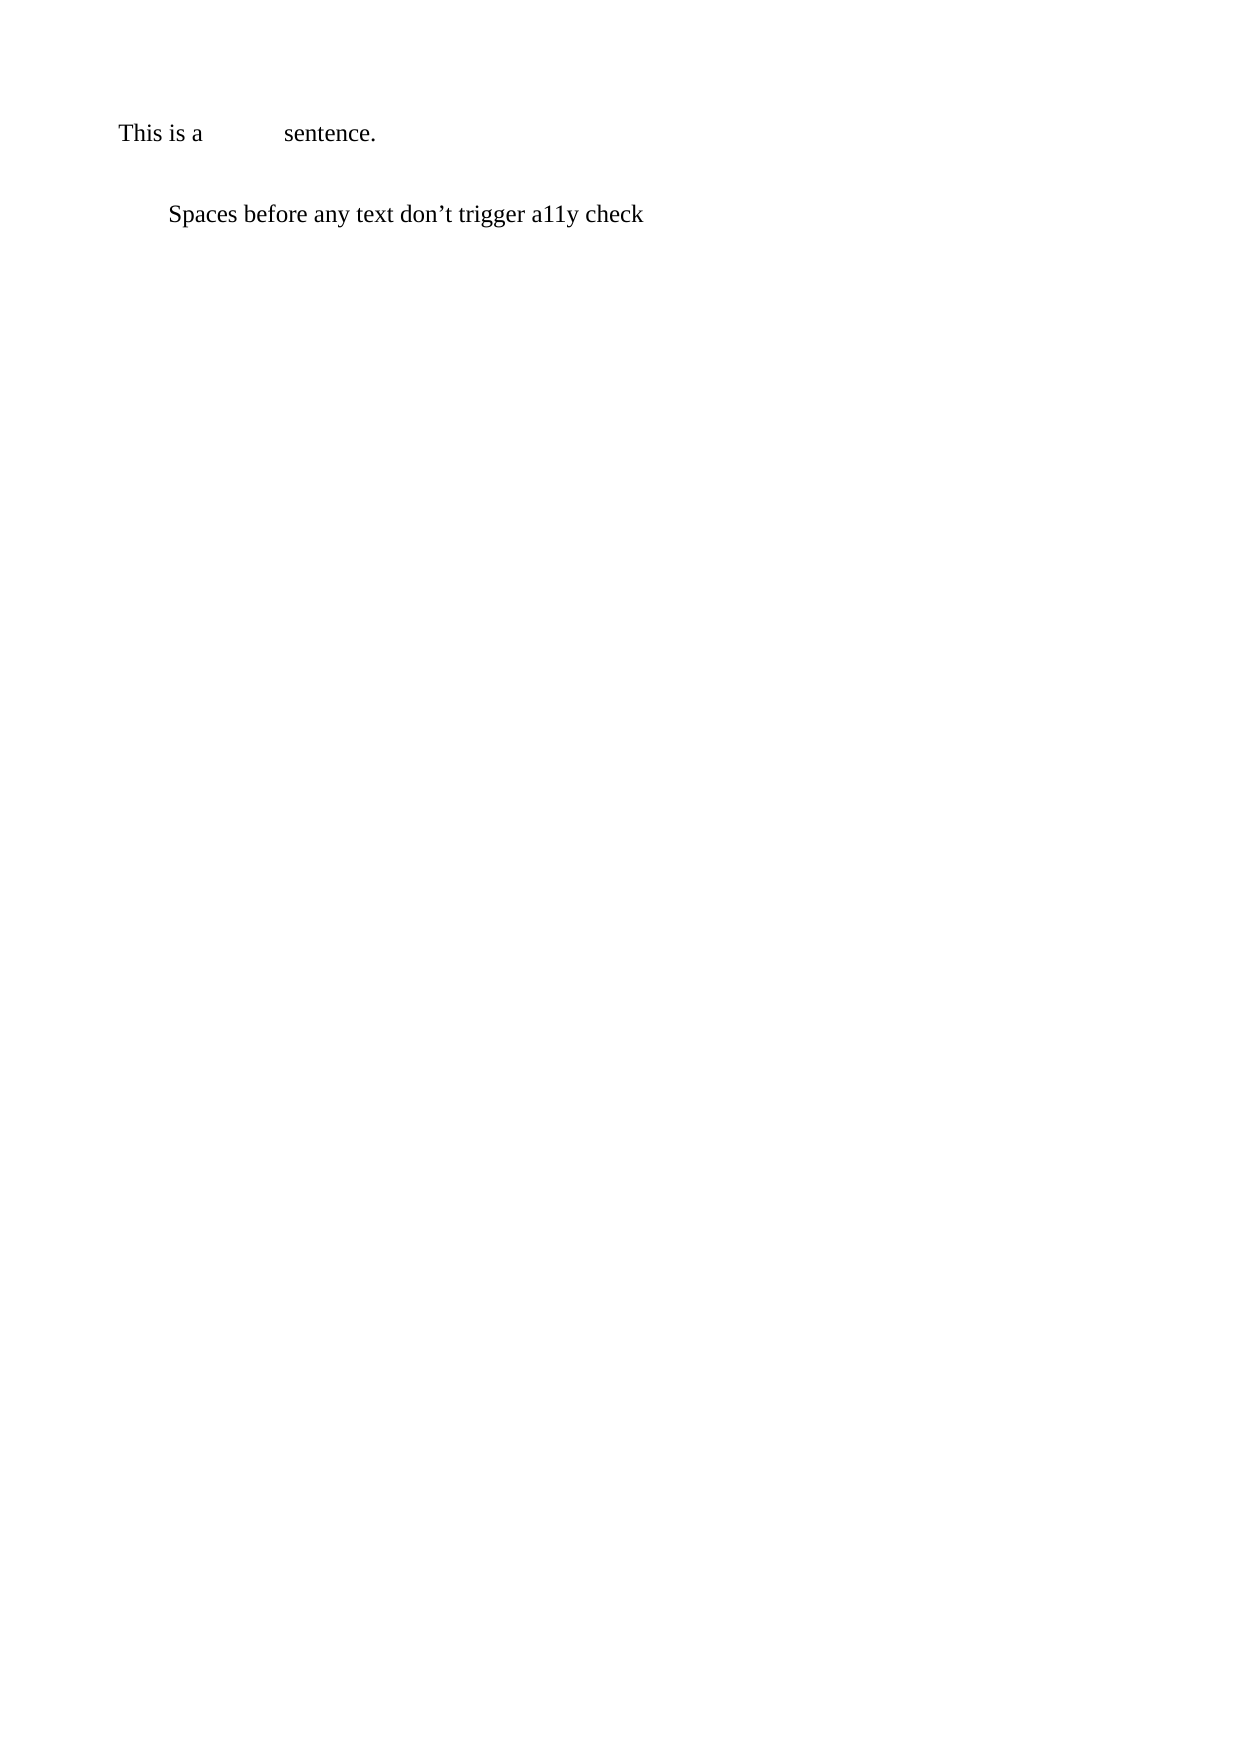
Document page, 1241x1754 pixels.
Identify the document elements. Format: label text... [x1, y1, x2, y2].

text This is a sentence. [118, 118, 1122, 147]
text Spaces before any text don’t trigger a11y check [118, 199, 1122, 228]
